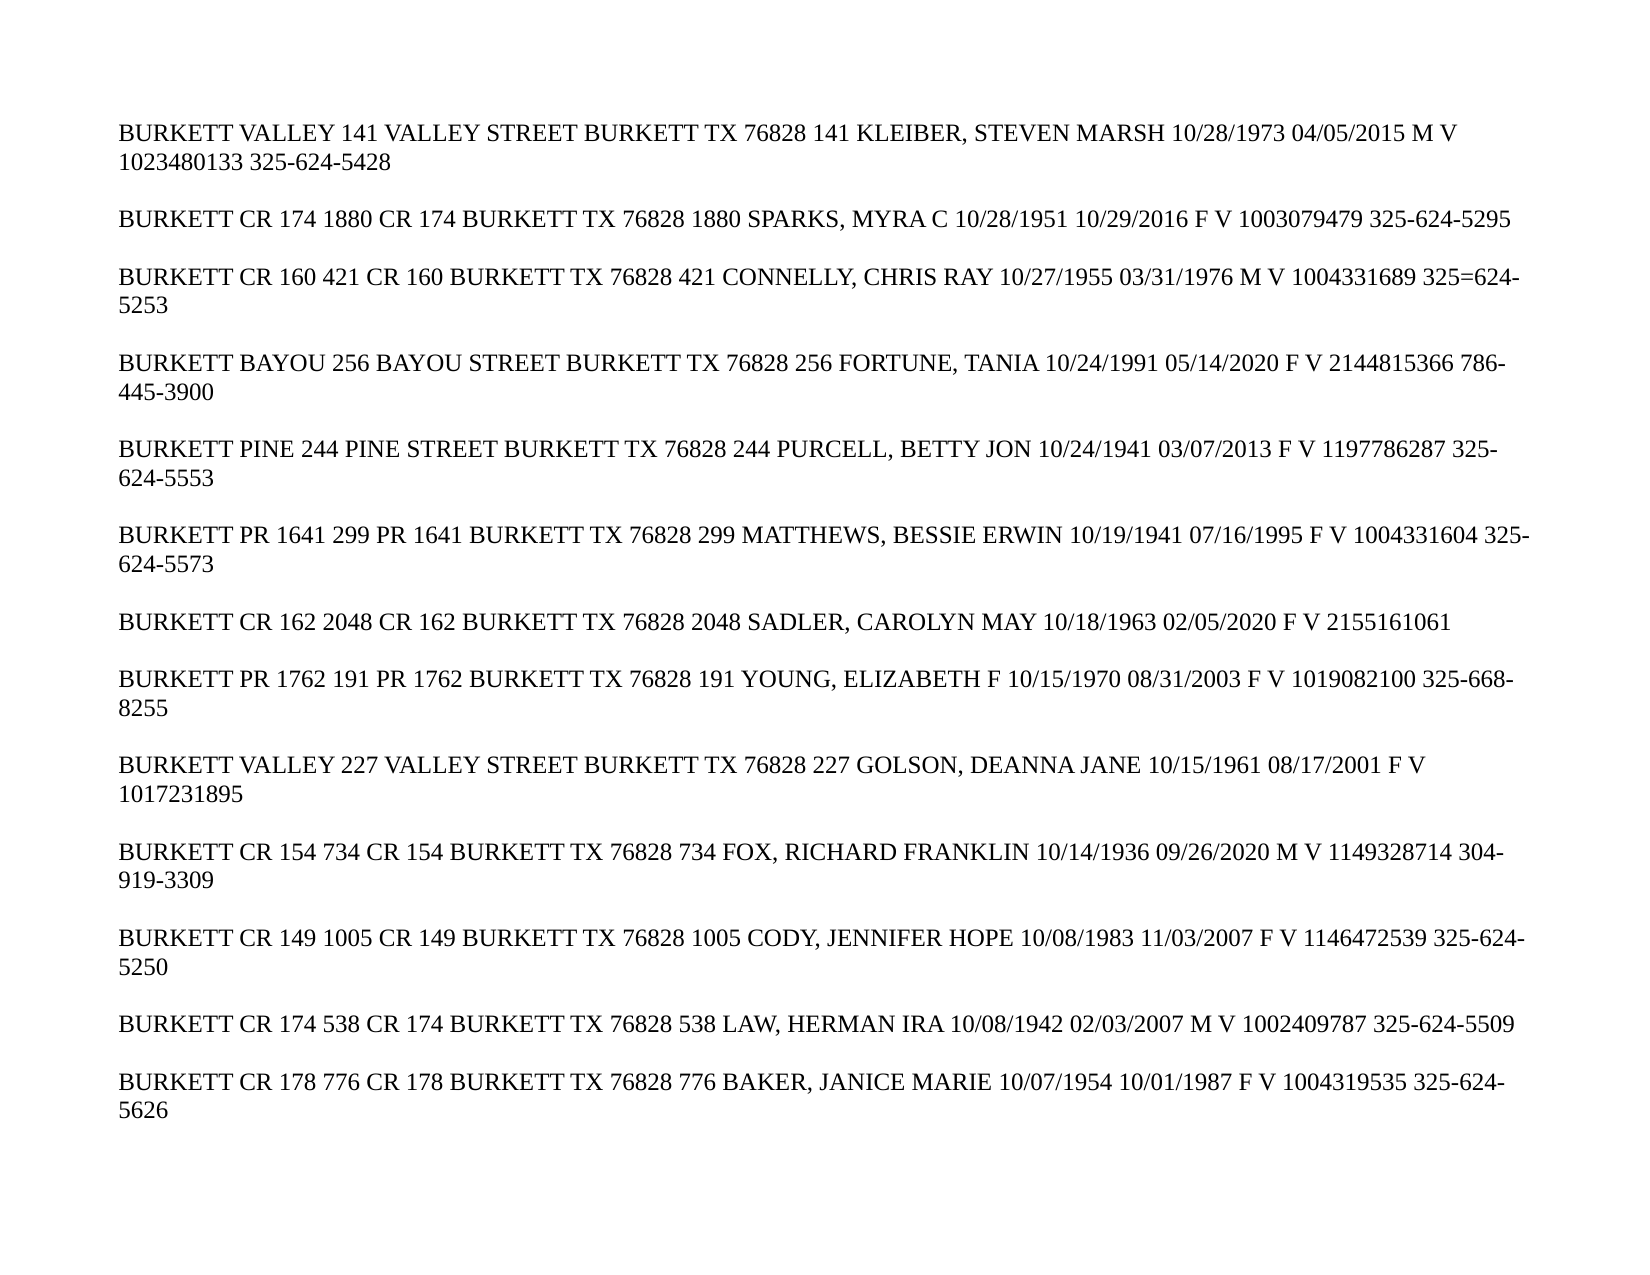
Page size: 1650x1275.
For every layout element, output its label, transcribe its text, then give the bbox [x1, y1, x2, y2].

text BURKETT PINE 244 PINE STREET BURKETT TX 76828 244 PURCELL, BETTY JON 10/24/1941 03/07/2013 F V 1197786287 325-624-5553 [118, 434, 1532, 521]
text BURKETT CR 174 538 CR 174 BURKETT TX 76828 538 LAW, HERMAN IRA 10/08/1942 02/03/2007 M V 1002409787 325-624-5509 [118, 1009, 1532, 1067]
text BURKETT PR 1762 191 PR 1762 BURKETT TX 76828 191 YOUNG, ELIZABETH F 10/15/1970 08/31/2003 F V 1019082100 325-668-8255 [118, 664, 1532, 751]
text BURKETT BAYOU 256 BAYOU STREET BURKETT TX 76828 256 FORTUNE, TANIA 10/24/1991 05/14/2020 F V 2144815366 786-445-3900 [118, 348, 1532, 434]
text BURKETT CR 178 776 CR 178 BURKETT TX 76828 776 BAKER, JANICE MARIE 10/07/1954 10/01/1987 F V 1004319535 325-624-5626 [118, 1067, 1532, 1153]
text BURKETT VALLEY 227 VALLEY STREET BURKETT TX 76828 227 GOLSON, DEANNA JANE 10/15/1961 08/17/2001 F V 1017231895 [118, 751, 1532, 837]
text BURKETT CR 160 421 CR 160 BURKETT TX 76828 421 CONNELLY, CHRIS RAY 10/27/1955 03/31/1976 M V 1004331689 325=624-5253 [118, 262, 1532, 348]
text BURKETT CR 174 1880 CR 174 BURKETT TX 76828 1880 SPARKS, MYRA C 10/28/1951 10/29/2016 F V 1003079479 325-624-5295 [118, 204, 1532, 262]
text BURKETT CR 162 2048 CR 162 BURKETT TX 76828 2048 SADLER, CAROLYN MAY 10/18/1963 02/05/2020 F V 2155161061 [118, 607, 1532, 664]
text BURKETT VALLEY 141 VALLEY STREET BURKETT TX 76828 141 KLEIBER, STEVEN MARSH 10/28/1973 04/05/2015 M V 1023480133 325-624-5428 [118, 118, 1532, 204]
text BURKETT CR 149 1005 CR 149 BURKETT TX 76828 1005 CODY, JENNIFER HOPE 10/08/1983 11/03/2007 F V 1146472539 325-624-5250 [118, 923, 1532, 1009]
text BURKETT CR 154 734 CR 154 BURKETT TX 76828 734 FOX, RICHARD FRANKLIN 10/14/1936 09/26/2020 M V 1149328714 304-919-3309 [118, 837, 1532, 923]
text BURKETT PR 1641 299 PR 1641 BURKETT TX 76828 299 MATTHEWS, BESSIE ERWIN 10/19/1941 07/16/1995 F V 1004331604 325-624-5573 [118, 521, 1532, 607]
